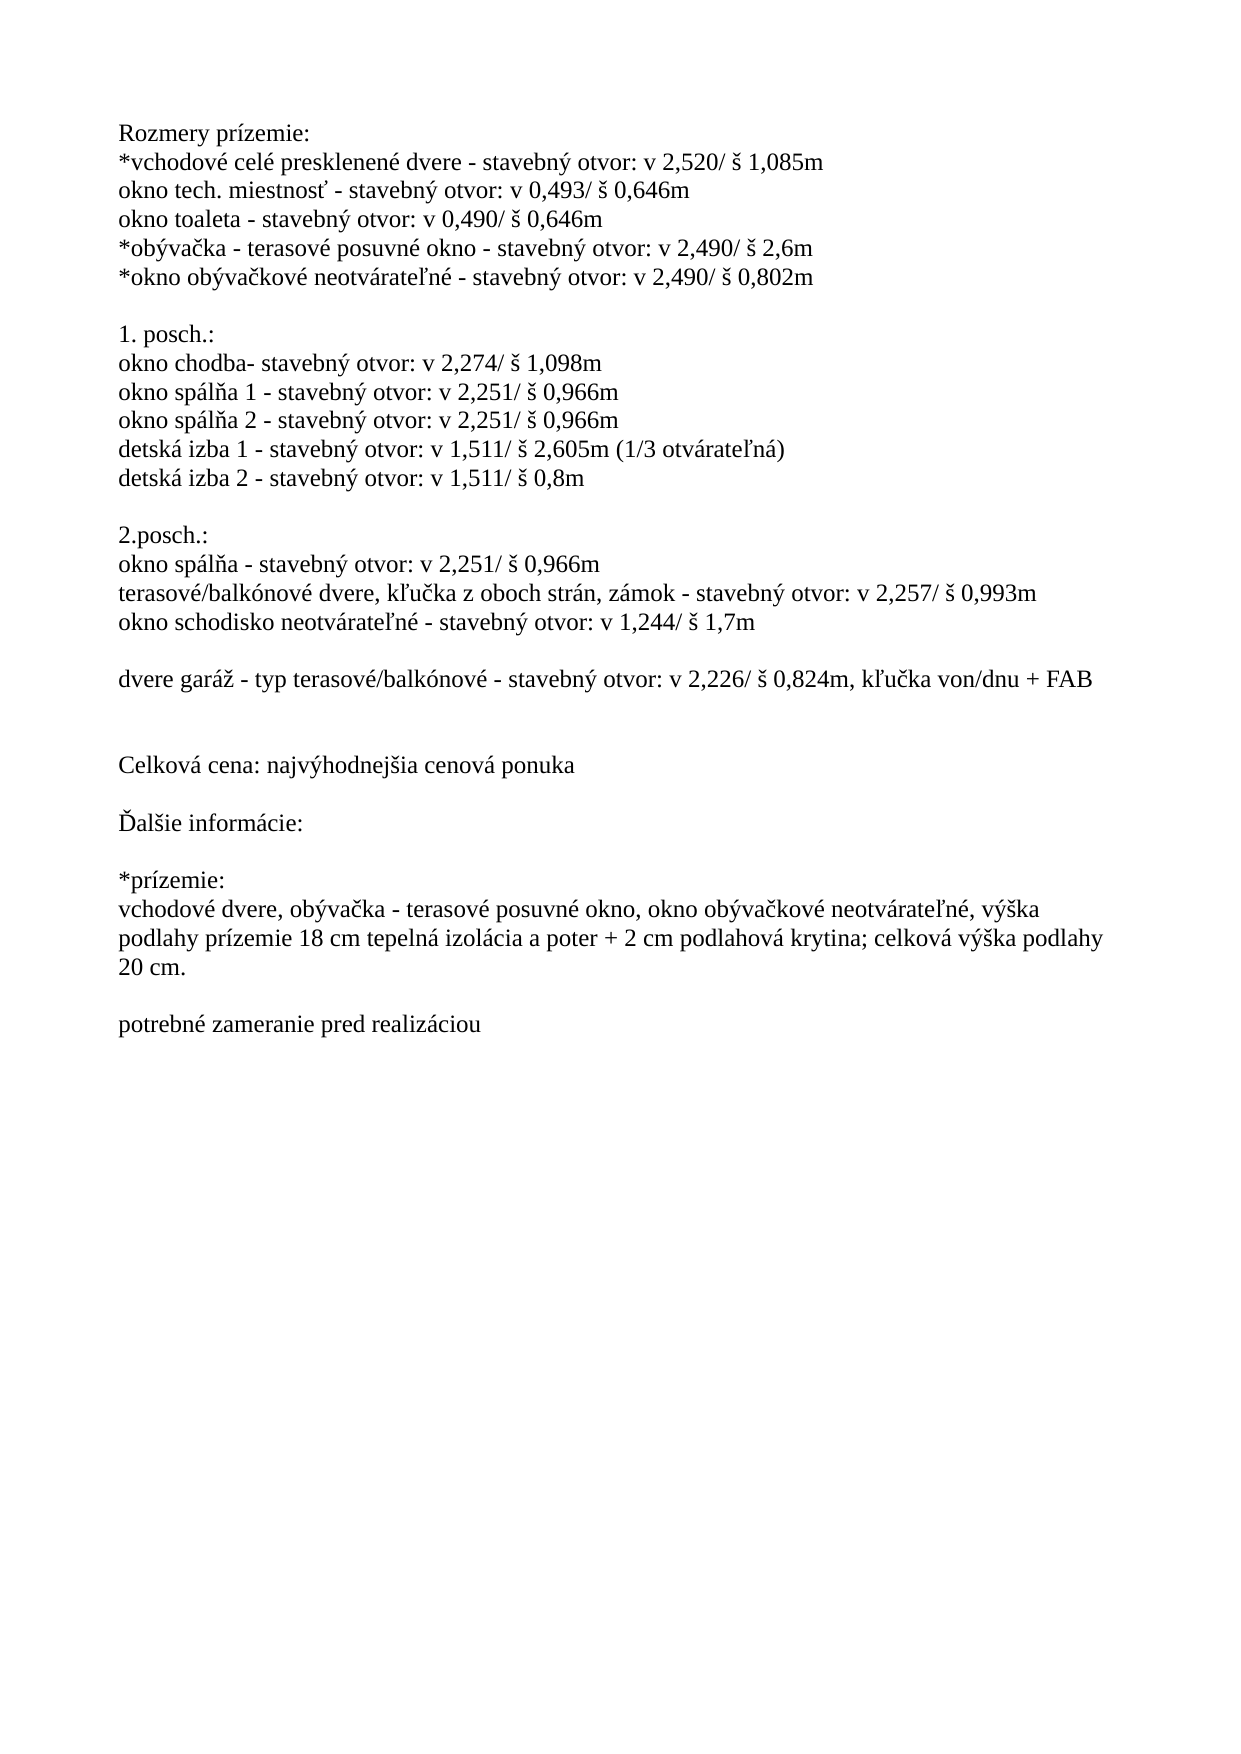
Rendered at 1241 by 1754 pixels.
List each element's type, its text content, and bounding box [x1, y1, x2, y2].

text vchodové dvere, obývačka - terasové posuvné okno, okno obývačkové neotvárateľné, výška podlahy prízemie 18 cm tepelná izolácia a poter + 2 cm podlahová krytina; celková výška podlahy 20 cm. [118, 894, 1122, 981]
text okno chodba- stavebný otvor: v 2,274/ š 1,098m [118, 348, 1122, 377]
text *obývačka - terasové posuvné okno - stavebný otvor: v 2,490/ š 2,6m [118, 233, 1122, 262]
text Rozmery prízemie: [118, 118, 1122, 147]
text 2.posch.: [118, 521, 1122, 549]
text detská izba 2 - stavebný otvor: v 1,511/ š 0,8m [118, 463, 1122, 492]
text okno spálňa 2 - stavebný otvor: v 2,251/ š 0,966m [118, 406, 1122, 434]
text 1. posch.: [118, 319, 1122, 348]
text detská izba 1 - stavebný otvor: v 1,511/ š 2,605m (1/3 otvárateľná) [118, 434, 1122, 463]
text terasové/balkónové dvere, kľučka z oboch strán, zámok - stavebný otvor: v 2,257/ š 0,993m [118, 578, 1122, 607]
text Celková cena: najvýhodnejšia cenová ponuka [118, 751, 1122, 779]
text potrebné zameranie pred realizáciou [118, 1009, 1122, 1038]
text *prízemie: [118, 866, 1122, 894]
text okno schodisko neotvárateľné - stavebný otvor: v 1,244/ š 1,7m [118, 607, 1122, 636]
text Ďalšie informácie: [118, 808, 1122, 837]
text okno spálňa 1 - stavebný otvor: v 2,251/ š 0,966m [118, 377, 1122, 406]
text *okno obývačkové neotvárateľné - stavebný otvor: v 2,490/ š 0,802m [118, 262, 1122, 291]
text okno tech. miestnosť - stavebný otvor: v 0,493/ š 0,646m [118, 176, 1122, 204]
text okno spálňa - stavebný otvor: v 2,251/ š 0,966m [118, 549, 1122, 578]
text okno toaleta - stavebný otvor: v 0,490/ š 0,646m [118, 204, 1122, 233]
text *vchodové celé presklenené dvere - stavebný otvor: v 2,520/ š 1,085m [118, 147, 1122, 176]
text dvere garáž - typ terasové/balkónové - stavebný otvor: v 2,226/ š 0,824m, kľučka von/dnu + FAB [118, 664, 1122, 693]
